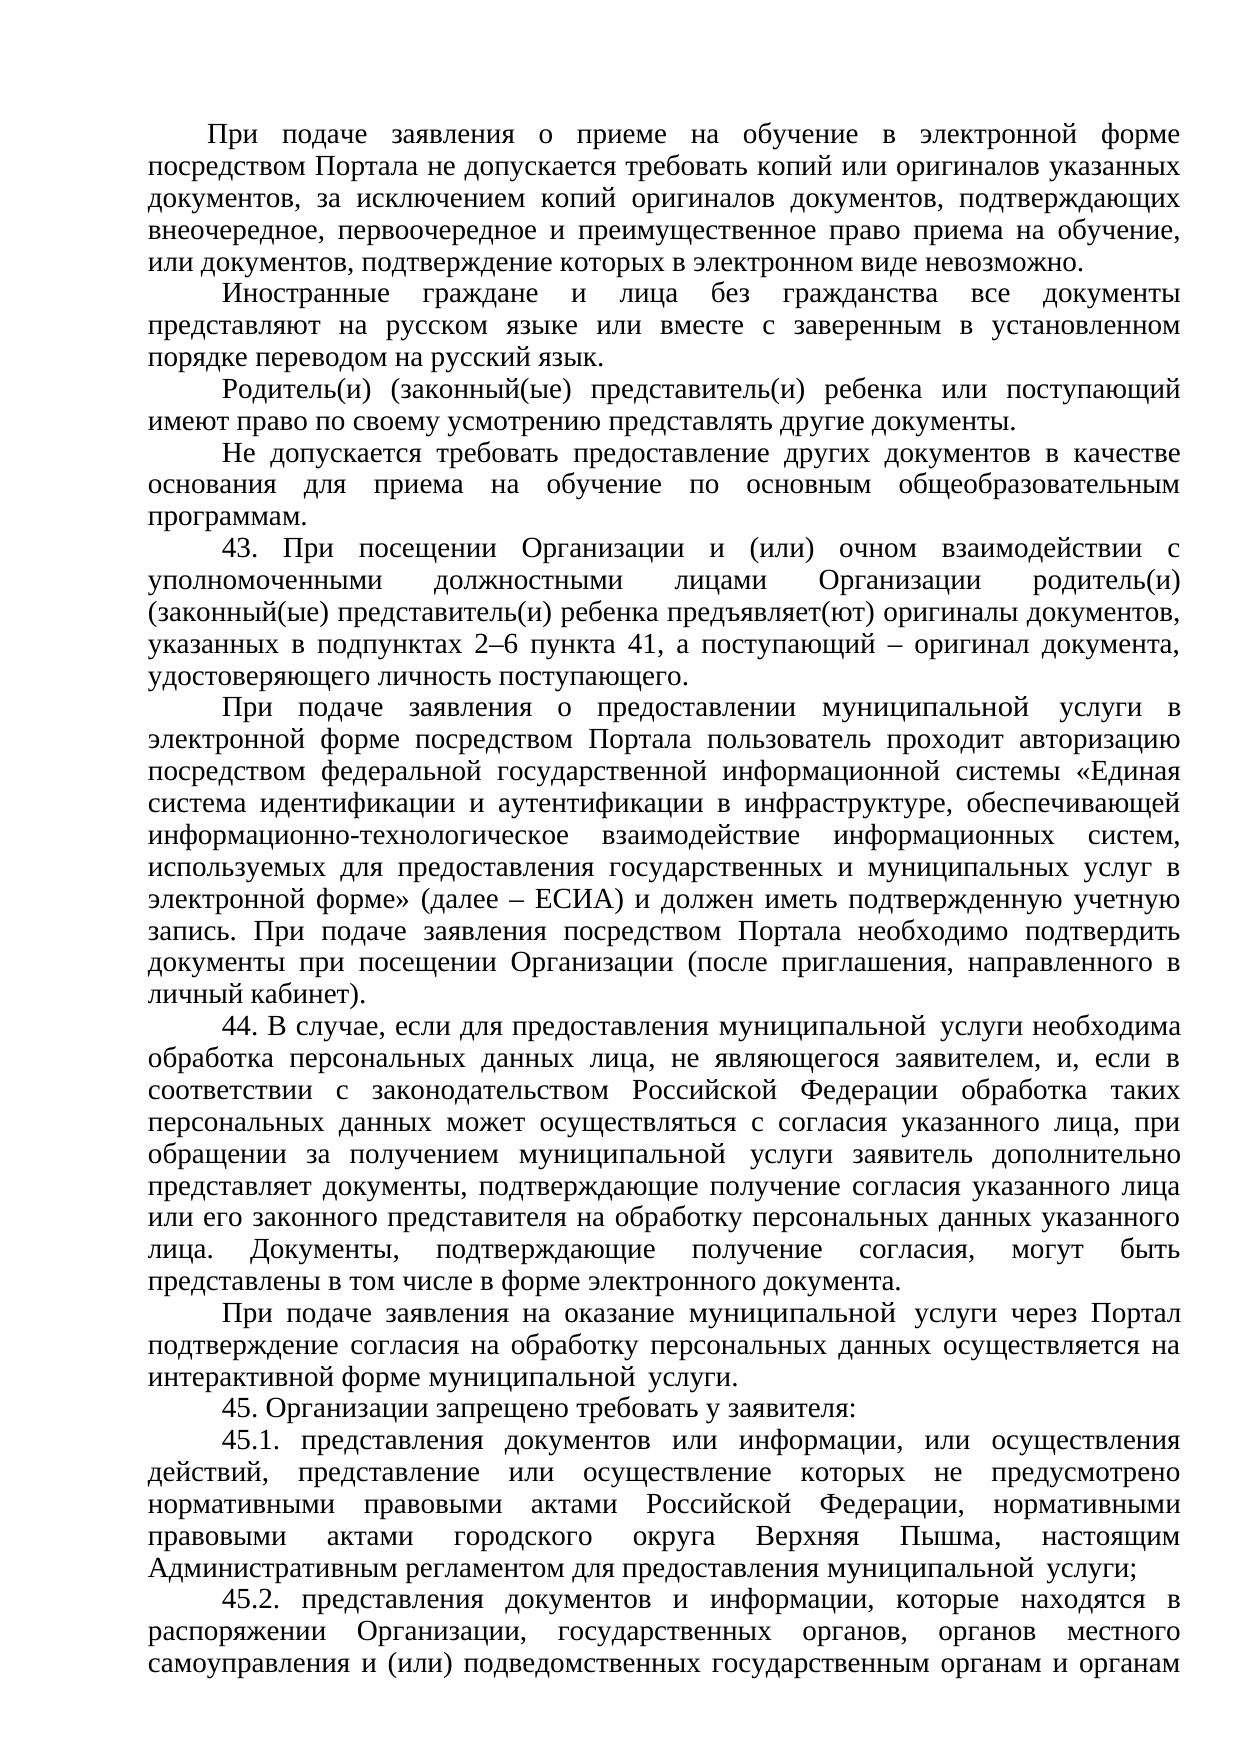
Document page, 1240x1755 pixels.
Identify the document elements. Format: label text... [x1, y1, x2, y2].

text 45.1. представления документов или информации, или осуществления действий, представление или осуществление которых не предусмотрено нормативными правовыми актами Российской Федерации, нормативными правовыми актами городского округа Верхняя Пышма, настоящим Административным регламентом для предоставления муниципальной услуги; [148, 1424, 1181, 1583]
text 45. Организации запрещено требовать у заявителя: [148, 1392, 1181, 1424]
text При подаче заявления о приеме на обучение в электронной форме посредством Портала не допускается требовать копий или оригиналов указанных документов, за исключением копий оригиналов документов, подтверждающих внеочередное, первоочередное и преимущественное право приема на обучение, или документов, подтверждение которых в электронном виде невозможно. [148, 118, 1181, 277]
text 43. При посещении Организации и (или) очном взаимодействии с уполномоченными должностными лицами Организации родитель(и) (законный(ые) представитель(и) ребенка предъявляет(ют) оригиналы документов, указанных в подпунктах 2–6 пункта 41, а поступающий – оригинал документа, удостоверяющего личность поступающего. [148, 532, 1181, 691]
text 44. В случае, если для предоставления муниципальной услуги необходима обработка персональных данных лица, не являющегося заявителем, и, если в соответствии с законодательством Российской Федерации обработка таких персональных данных может осуществляться с согласия указанного лица, при обращении за получением муниципальной услуги заявитель дополнительно представляет документы, подтверждающие получение согласия указанного лица или его законного представителя на обработку персональных данных указанного лица. Документы, подтверждающие получение согласия, могут быть представлены в том числе в форме электронного документа. [148, 1010, 1181, 1297]
text 45.2. представления документов и информации, которые находятся в распоряжении Организации, государственных органов, органов местного самоуправления и (или) подведомственных государственным органам и органам [148, 1583, 1181, 1679]
text Иностранные граждане и лица без гражданства все документы представляют на русском языке или вместе с заверенным в установленном порядке переводом на русский язык. [148, 277, 1181, 373]
text Не допускается требовать предоставление других документов в качестве основания для приема на обучение по основным общеобразовательным программам. [148, 437, 1181, 532]
text При подаче заявления на оказание муниципальной услуги через Портал подтверждение согласия на обработку персональных данных осуществляется на интерактивной форме муниципальной услуги. [148, 1297, 1181, 1392]
text Родитель(и) (законный(ые) представитель(и) ребенка или поступающий имеют право по своему усмотрению представлять другие документы. [148, 373, 1181, 437]
text При подаче заявления о предоставлении муниципальной услуги в электронной форме посредством Портала пользователь проходит авторизацию посредством федеральной государственной информационной системы «Единая система идентификации и аутентификации в инфраструктуре, обеспечивающей информационно-технологическое взаимодействие информационных систем, используемых для предоставления государственных и муниципальных услуг в электронной форме» (далее – ЕСИА) и должен иметь подтвержденную учетную запись. При подаче заявления посредством Портала необходимо подтвердить документы при посещении Организации (после приглашения, направленного в личный кабинет). [148, 691, 1181, 1010]
